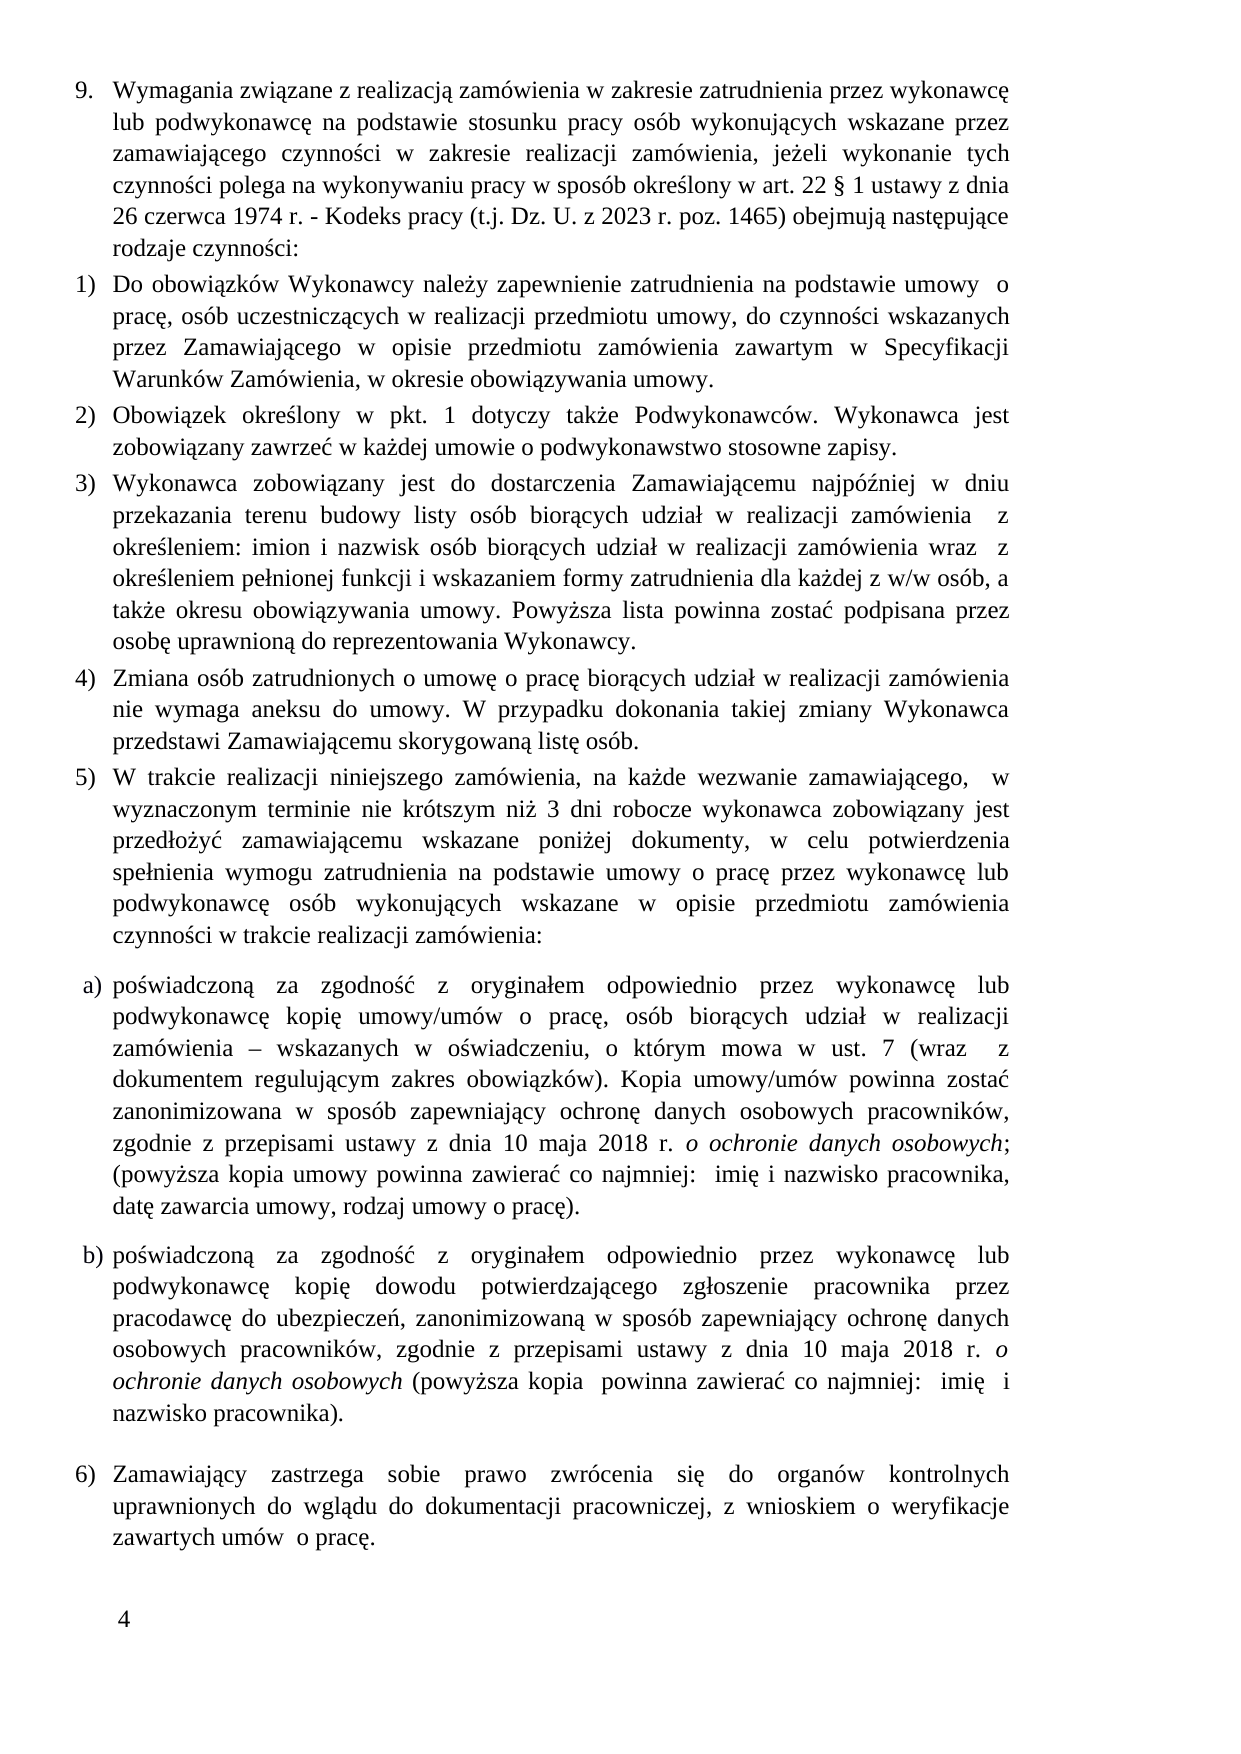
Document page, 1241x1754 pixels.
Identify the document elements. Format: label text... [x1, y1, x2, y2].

list poświadczoną za zgodność z oryginałem odpowiednio przez wykonawcę lub podwykonawcę kopię umowy/umów o pracę, osób biorących udział w realizacji zamówienia – wskazanych w oświadczeniu, o którym mowa w ust. 7 (wraz z dokumentem regulującym zakres obowiązków). Kopia umowy/umów powinna zostać zanonimizowana w sposób zapewniający ochronę danych osobowych pracowników, zgodnie z przepisami ustawy z dnia 10 maja 2018 r. o ochronie danych osobowych; (powyższa kopia umowy powinna zawierać co najmniej: imię i nazwisko pracownika, datę zawarcia umowy, rodzaj umowy o pracę). [83, 970, 1010, 1219]
list Wykonawca zobowiązany jest do dostarczenia Zamawiającemu najpóźniej w dniu przekazania terenu budowy listy osób biorących udział w realizacji zamówienia z określeniem: imion i nazwisk osób biorących udział w realizacji zamówienia wraz z określeniem pełnionej funkcji i wskazaniem formy zatrudnienia dla każdej z w/w osób, a także okresu obowiązywania umowy. Powyższa lista powinna zostać podpisana przez osobę uprawnioną do reprezentowania Wykonawcy. [75, 468, 1010, 655]
list Obowiązek określony w pkt. 1 dotyczy także Podwykonawców. Wykonawca jest zobowiązany zawrzeć w każdej umowie o podwykonawstwo stosowne zapisy. [75, 400, 1010, 461]
list Wymagania związane z realizacją zamówienia w zakresie zatrudnienia przez wykonawcę lub podwykonawcę na podstawie stosunku pracy osób wykonujących wskazane przez zamawiającego czynności w zakresie realizacji zamówienia, jeżeli wykonanie tych czynności polega na wykonywaniu pracy w sposób określony w art. 22 § 1 ustawy z dnia 26 czerwca 1974 r. - Kodeks pracy (t.j. Dz. U. z 2023 r. poz. 1465) obejmują następujące rodzaje czynności: [75, 75, 1010, 262]
list W trakcie realizacji niniejszego zamówienia, na każde wezwanie zamawiającego, w wyznaczonym terminie nie krótszym niż 3 dni robocze wykonawca zobowiązany jest przedłożyć zamawiającemu wskazane poniżej dokumenty, w celu potwierdzenia spełnienia wymogu zatrudnienia na podstawie umowy o pracę przez wykonawcę lub podwykonawcę osób wykonujących wskazane w opisie przedmiotu zamówienia czynności w trakcie realizacji zamówienia: [75, 762, 1010, 949]
list Do obowiązków Wykonawcy należy zapewnienie zatrudnienia na podstawie umowy o pracę, osób uczestniczących w realizacji przedmiotu umowy, do czynności wskazanych przez Zamawiającego w opisie przedmiotu zamówienia zawartym w Specyfikacji Warunków Zamówienia, w okresie obowiązywania umowy. [75, 269, 1010, 393]
list poświadczoną za zgodność z oryginałem odpowiednio przez wykonawcę lub podwykonawcę kopię dowodu potwierdzającego zgłoszenie pracownika przez pracodawcę do ubezpieczeń, zanonimizowaną w sposób zapewniający ochronę danych osobowych pracowników, zgodnie z przepisami ustawy z dnia 10 maja 2018 r. o ochronie danych osobowych (powyższa kopia powinna zawierać co najmniej: imię i nazwisko pracownika). [83, 1240, 1010, 1426]
list Zmiana osób zatrudnionych o umowę o pracę biorących udział w realizacji zamówienia nie wymaga aneksu do umowy. W przypadku dokonania takiej zmiany Wykonawca przedstawi Zamawiającemu skorygowaną listę osób. [75, 663, 1010, 754]
list Zamawiający zastrzega sobie prawo zwrócenia się do organów kontrolnych uprawnionych do wglądu do dokumentacji pracowniczej, z wnioskiem o weryfikacje zawartych umów o pracę. [75, 1459, 1010, 1551]
